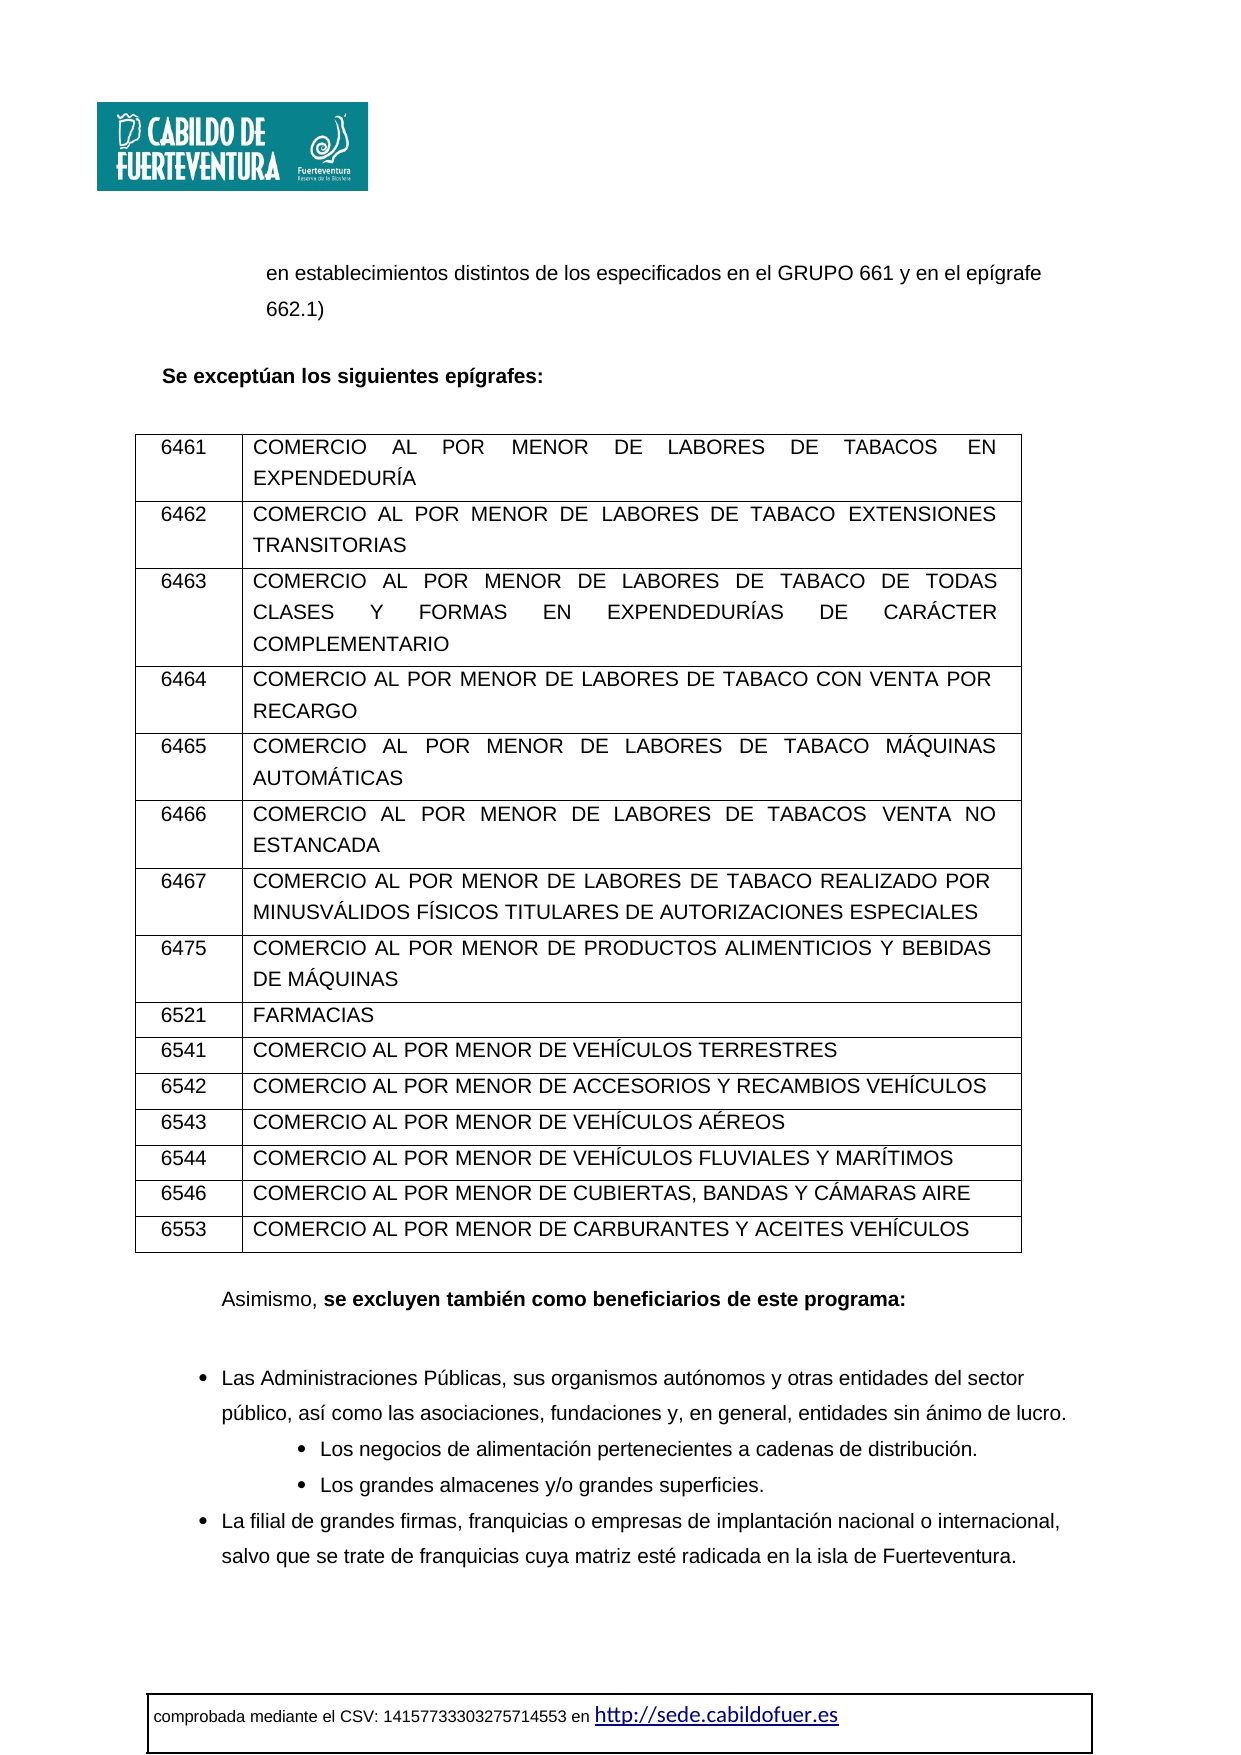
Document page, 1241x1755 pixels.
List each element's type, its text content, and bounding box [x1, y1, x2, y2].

subtitle Se exceptúan los siguientes epígrafes: [162, 364, 1107, 388]
table_cell MÁQUINAS [876, 734, 1021, 800]
table_cell 6553 [136, 1217, 242, 1252]
table_cell 6521 [136, 1003, 242, 1037]
list La filial de grandes firmas, franquicias o empresas de implantación nacional o internacional, salvo que se trate de franquicias cuya matriz esté radicada en la isla de Fuerteventura. [199, 1508, 1069, 1568]
table_cell POR [415, 734, 475, 800]
table_cell FARMACIAS [243, 1003, 1021, 1037]
table_cell 6467 [136, 869, 242, 934]
table_cell COMERCIO AL POR MENOR DE ACCESORIOS Y RECAMBIOS VEHÍCULOS [243, 1074, 1021, 1109]
table_cell 6462 [136, 502, 242, 568]
table_cell 6542 [136, 1074, 242, 1109]
table_cell MENOR [475, 734, 567, 800]
list Las Administraciones Públicas, sus organismos autónomos y otras entidades del sector público, así como las asociaciones, fundaciones y, en general, entidades sin ánimo de lucro. [199, 1366, 1076, 1425]
table_cell COMERCIO AL POR MENOR DE LABORES DE TABACO CON VENTA POR RECARGO [243, 667, 1021, 733]
table_cell LABORES [617, 734, 731, 800]
table_cell VENTA NO [876, 801, 1021, 867]
table_cell 6541 [136, 1038, 242, 1073]
table_cell COMERCIO AL POR MENOR DE VEHÍCULOS AÉREOS [243, 1110, 1021, 1144]
table_header 6461 [136, 435, 242, 501]
table_header TABACOS EN [840, 435, 1021, 501]
table_cell DE LABORES DE TABACOS [568, 801, 876, 867]
table_cell 6463 [136, 569, 242, 666]
text en establecimientos distintos de los especificados en el GRUPO 661 y en el epígrafe 662.1) [266, 260, 1097, 320]
table_cell 6465 [136, 734, 242, 800]
table_cell COMERCIO AL POR MENOR DE TRANSITORIAS [243, 502, 596, 568]
table_header COMERCIO AL POR MENOR EXPENDEDURÍA [243, 435, 596, 501]
table_cell 6544 [136, 1146, 242, 1180]
table_cell 6543 [136, 1110, 242, 1144]
table_cell COMERCIO AL POR MENOR DE PRODUCTOS ALIMENTICIOS Y BEBIDAS DE MÁQUINAS [243, 936, 1021, 1002]
table_cell COMERCIO AL POR MENOR DE CARBURANTES Y ACEITES VEHÍCULOS [243, 1217, 1021, 1252]
table_cell 6466 [136, 801, 242, 867]
text Asimismo, se excluyen también como beneficiarios de este programa: [221, 1287, 1107, 1311]
table_cell 6546 [136, 1181, 242, 1216]
table_cell COMERCIO AL POR MENOR DE CUBIERTAS, BANDAS Y CÁMARAS AIRE [243, 1181, 1021, 1216]
table_cell COMERCIO AL POR MENOR DE LABORES DE TABACO DE TODAS CLASES Y FORMAS EN EXPENDEDURÍAS DE CARÁCTER COMPLEMENTARIO [243, 569, 1021, 666]
table_cell LABORES DE TABACO [596, 502, 840, 568]
list Los negocios de alimentación pertenecientes a cadenas de distribución. [298, 1437, 1107, 1461]
table_cell COMERCIO AL POR MENOR DE VEHÍCULOS TERRESTRES [243, 1038, 1021, 1073]
table_cell DE [568, 734, 617, 800]
table_header DE LABORES DE [596, 435, 840, 501]
table_cell COMERCIO AL POR MENOR DE VEHÍCULOS FLUVIALES Y MARÍTIMOS [243, 1146, 1021, 1180]
table_cell TABACO [776, 734, 876, 800]
table_cell 6464 [136, 667, 242, 733]
table_cell POR [415, 801, 475, 867]
table_cell COMERCIO AL ESTANCADA [243, 801, 415, 867]
table_cell 6475 [136, 936, 242, 1002]
table_cell EXTENSIONES [840, 502, 1021, 568]
table_cell DE [731, 734, 776, 800]
table_cell COMERCIO AL POR MENOR DE LABORES DE TABACO REALIZADO POR MINUSVÁLIDOS FÍSICOS TITULARES DE AUTORIZACIONES ESPECIALES [243, 869, 1021, 934]
table_cell COMERCIO AL AUTOMÁTICAS [243, 734, 415, 800]
list Los grandes almacenes y/o grandes superficies. [298, 1473, 1107, 1497]
table_cell MENOR [475, 801, 567, 867]
